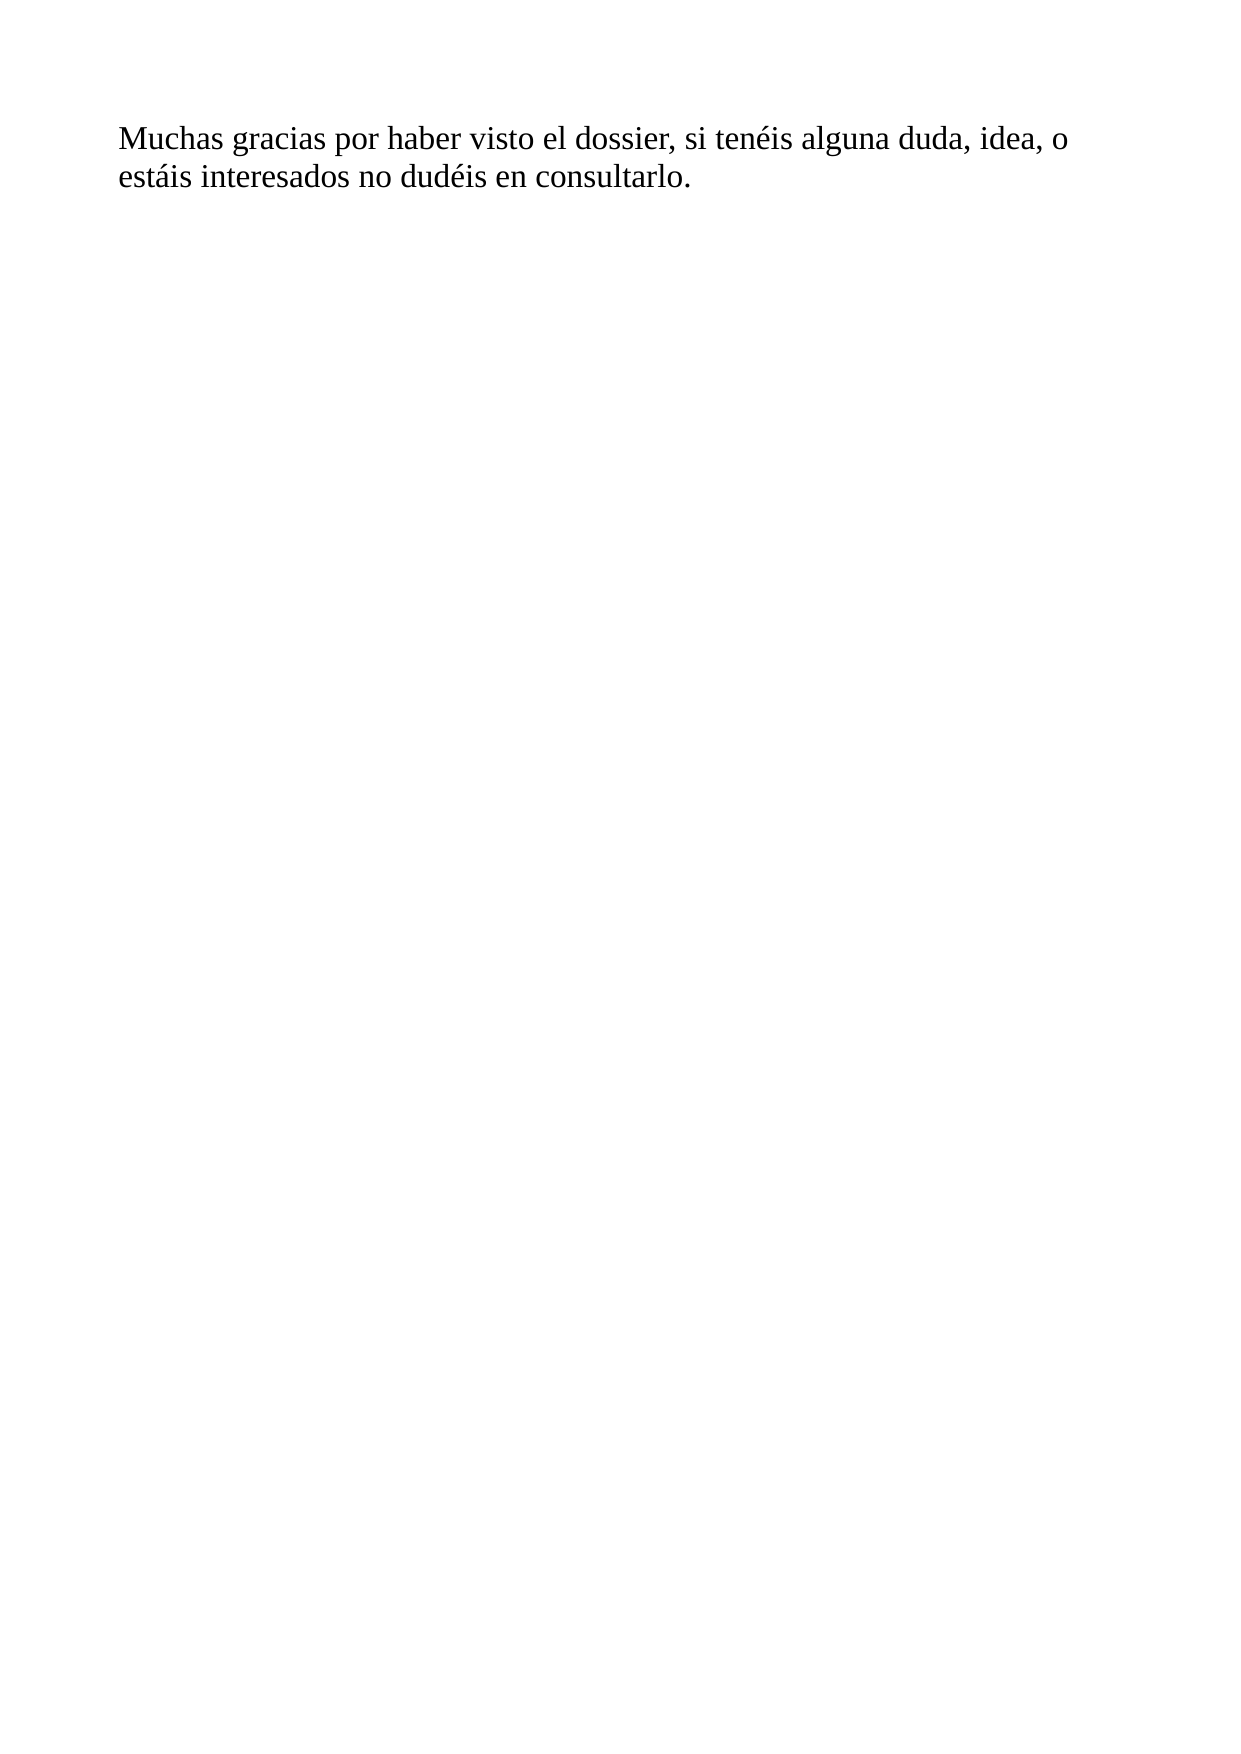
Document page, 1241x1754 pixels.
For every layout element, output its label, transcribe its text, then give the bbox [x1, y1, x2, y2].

text Muchas gracias por haber visto el dossier, si tenéis alguna duda, idea, o estáis interesados no dudéis en consultarlo. [118, 118, 1122, 195]
